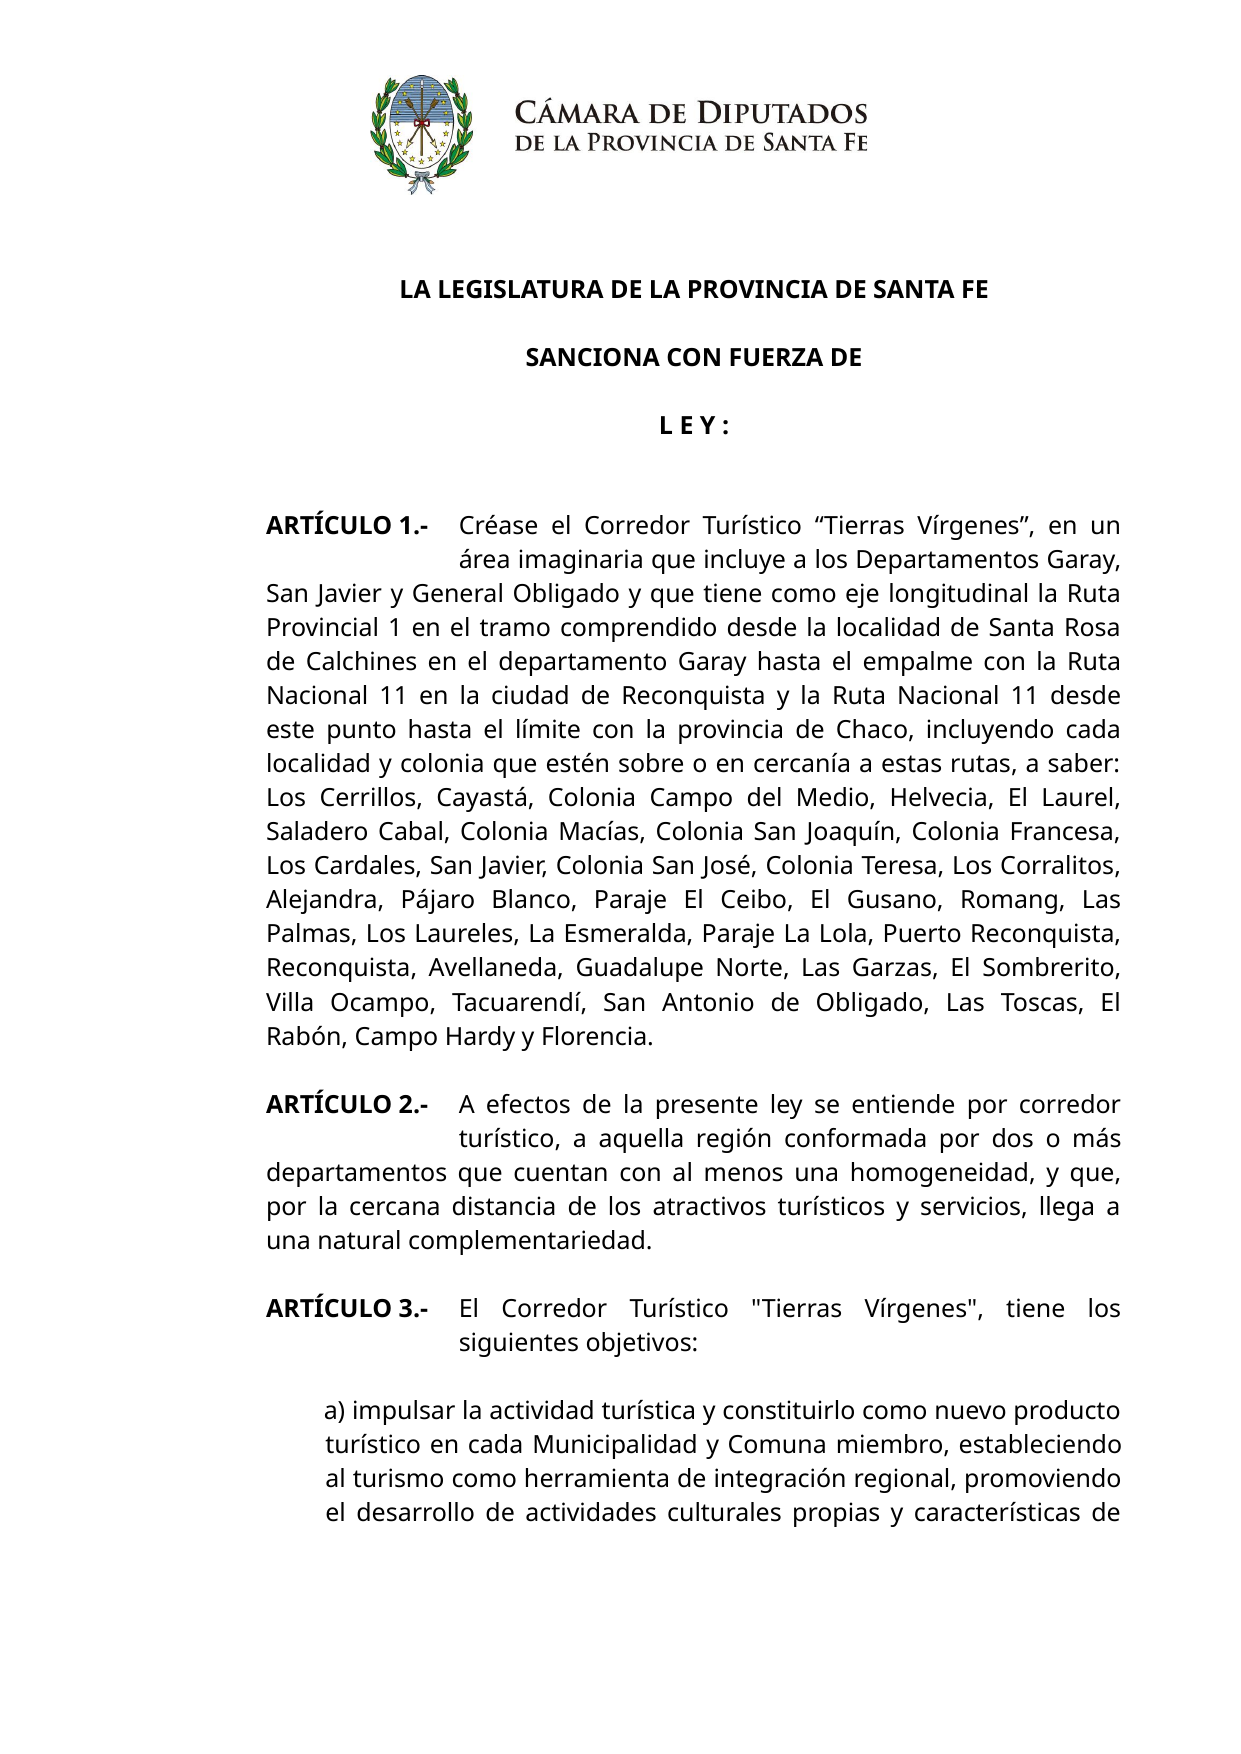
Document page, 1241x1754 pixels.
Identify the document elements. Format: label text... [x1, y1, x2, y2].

text a) impulsar la actividad turística y constituirlo como nuevo producto turístico en cada Municipalidad y Comuna miembro, estableciendo al turismo como herramienta de integración regional, promoviendo el desarrollo de actividades culturales propias y características de [323, 1393, 1122, 1529]
text A efectos de la presente ley se entiende por corredor turístico, a aquella región conformada por dos o más departamentos que cuentan con al menos una homogeneidad, y que, por la cercana distancia de los atractivos turísticos y servicios, llega a una natural complementariedad. [266, 1086, 1122, 1257]
picture [370, 75, 868, 199]
table_header ARTÍCULO 3.- [266, 1291, 458, 1341]
table_header ARTÍCULO 2.- [266, 1086, 458, 1137]
text LA LEGISLATURA DE LA PROVINCIA DE SANTA FE [266, 272, 1122, 306]
text El Corredor Turístico "Tierras Vírgenes", tiene los siguientes objetivos: [266, 1291, 1122, 1359]
text L E Y : [266, 408, 1122, 442]
text Créase el Corredor Turístico “Tierras Vírgenes”, en un área imaginaria que incluye a los Departamentos Garay, San Javier y General Obligado y que tiene como eje longitudinal la Ruta Provincial 1 en el tramo comprendido desde la localidad de Santa Rosa de Calchines en el departamento Garay hasta el empalme con la Ruta Nacional 11 en la ciudad de Reconquista y la Ruta Nacional 11 desde este punto hasta el límite con la provincia de Chaco, incluyendo cada localidad y colonia que estén sobre o en cercanía a estas rutas, a saber: Los Cerrillos, Cayastá, Colonia Campo del Medio, Helvecia, El Laurel, Saladero Cabal, Colonia Macías, Colonia San Joaquín, Colonia Francesa, Los Cardales, San Javier, Colonia San José, Colonia Teresa, Los Corralitos, Alejandra, Pájaro Blanco, Paraje El Ceibo, El Gusano, Romang, Las Palmas, Los Laureles, La Esmeralda, Paraje La Lola, Puerto Reconquista, Reconquista, Avellaneda, Guadalupe Norte, Las Garzas, El Sombrerito, Villa Ocampo, Tacuarendí, San Antonio de Obligado, Las Toscas, El Rabón, Campo Hardy y Florencia. [266, 507, 1122, 1052]
table_header ARTÍCULO 1.- [266, 507, 458, 558]
text SANCIONA CON FUERZA DE [266, 340, 1122, 374]
